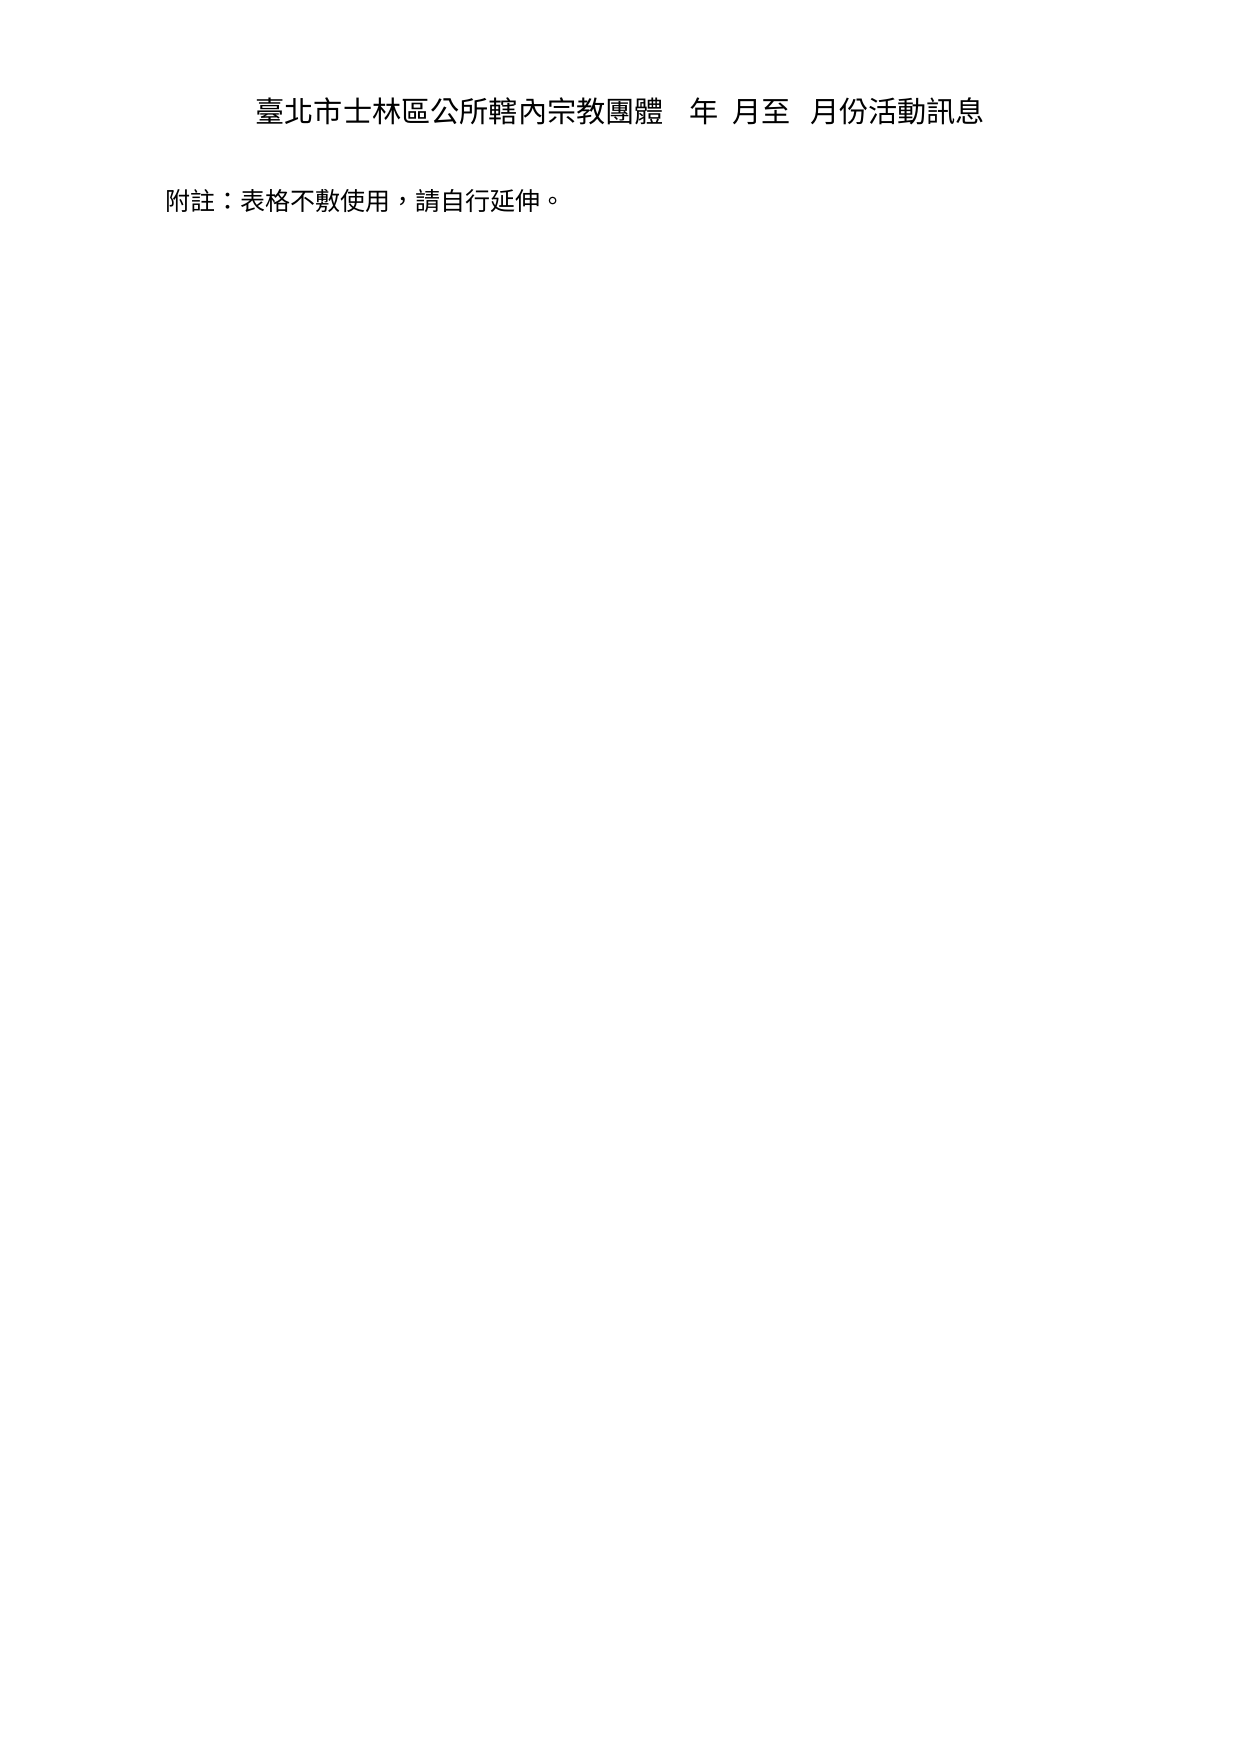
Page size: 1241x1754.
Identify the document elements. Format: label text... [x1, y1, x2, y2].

text 附註：表格不敷使用，請自行延伸。 [165, 158, 1075, 221]
